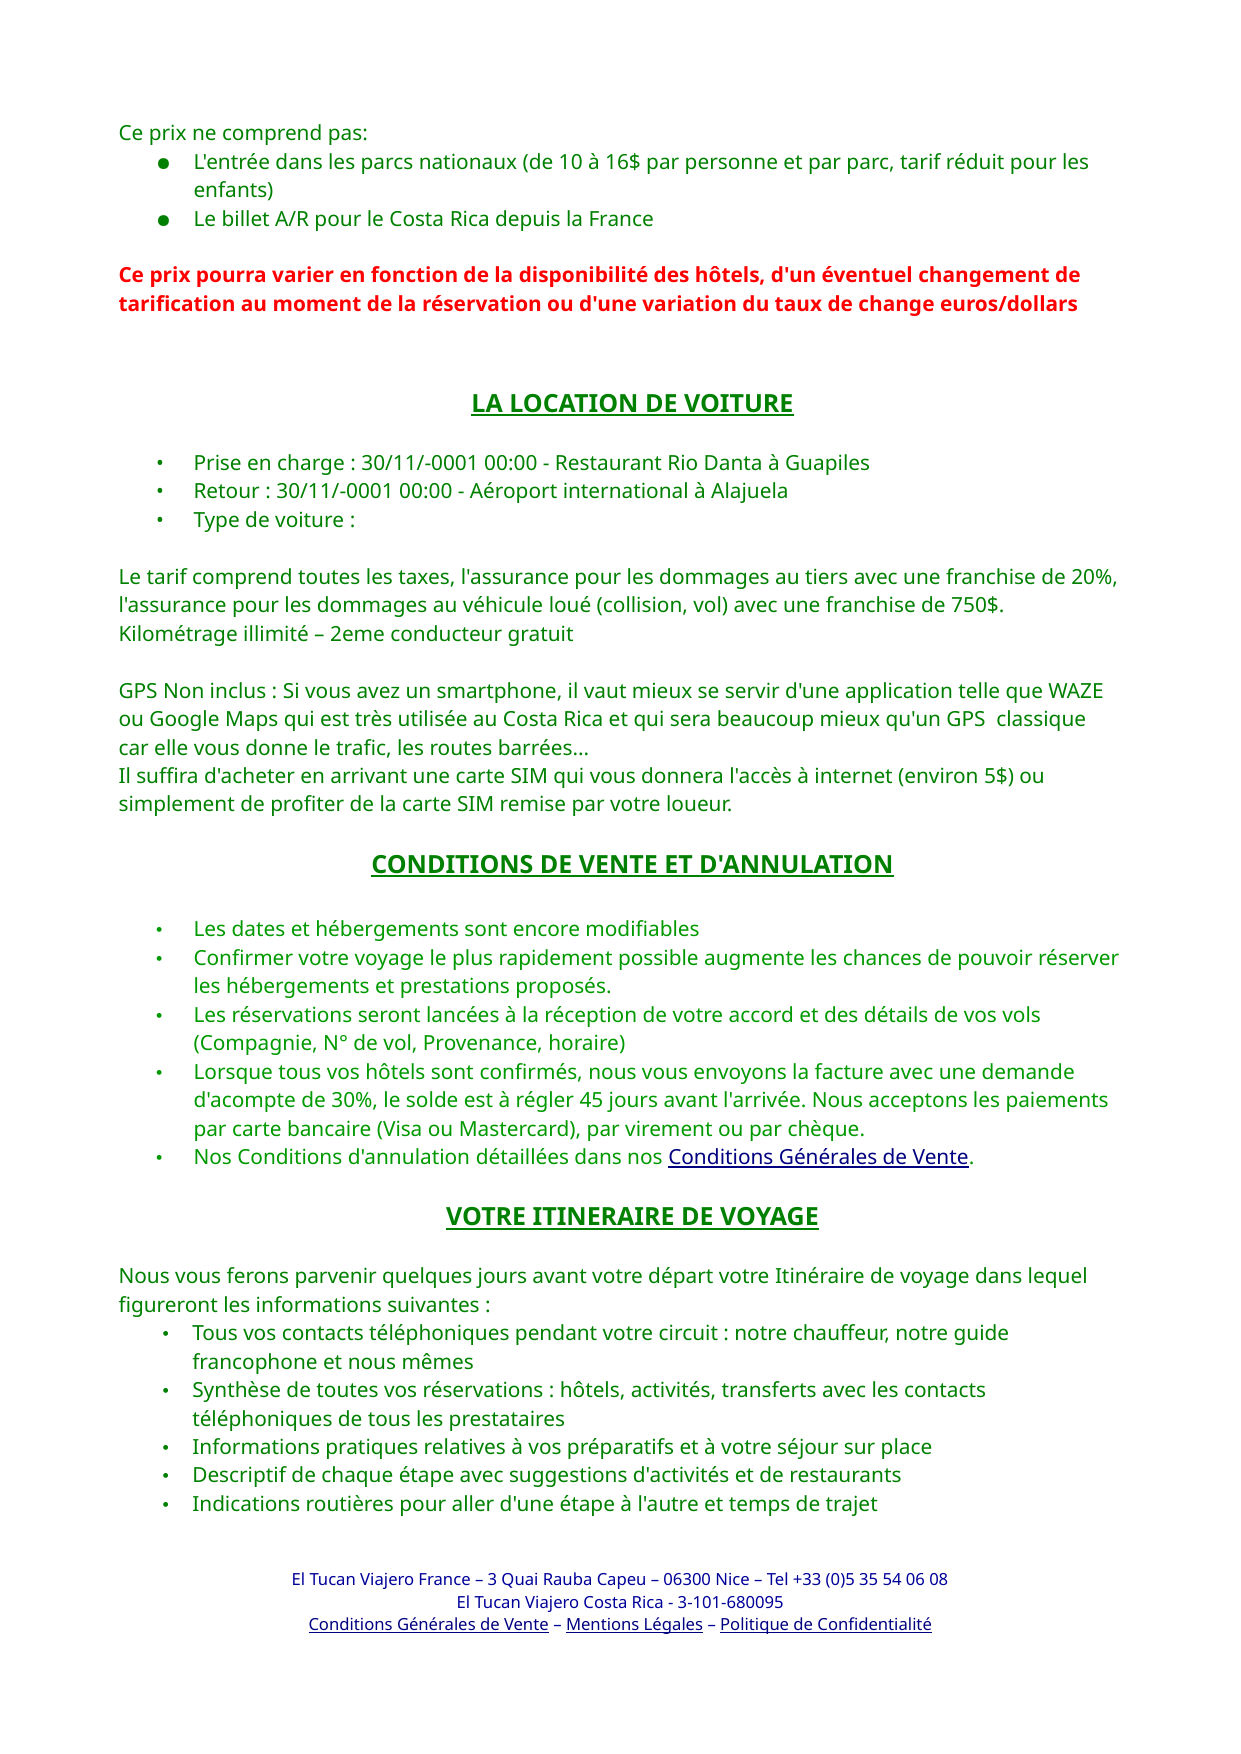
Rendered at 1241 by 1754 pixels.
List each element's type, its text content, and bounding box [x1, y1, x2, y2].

list Synthèse de toutes vos réservations : hôtels, activités, transferts avec les contacts téléphoniques de tous les prestataires [162, 1375, 1122, 1432]
list Confirmer votre voyage le plus rapidement possible augmente les chances de pouvoir réserver les hébergements et prestations proposés. [156, 943, 1122, 1000]
list Descriptif de chaque étape avec suggestions d'activités et de restaurants [162, 1461, 1122, 1489]
list Le billet A/R pour le Costa Rica depuis la France [156, 204, 1122, 232]
list L'entrée dans les parcs nationaux (de 10 à 16$ par personne et par parc, tarif réduit pour les enfants) [156, 147, 1122, 204]
text Le tarif comprend toutes les taxes, l'assurance pour les dommages au tiers avec une franchise de 20%, l'assurance pour les dommages au véhicule loué (collision, vol) avec une franchise de 750$. [118, 562, 1122, 619]
list Nos Conditions d'annulation détaillées dans nos Conditions Générales de Vente. [156, 1142, 1122, 1171]
list Type de voiture : [156, 505, 1122, 533]
text CONDITIONS DE VENTE ET D'ANNULATION [118, 846, 1146, 881]
list Prise en charge : 30/11/-0001 00:00 - Restaurant Rio Danta à Guapiles [156, 448, 1122, 476]
list Tous vos contacts téléphoniques pendant votre circuit : notre chauffeur, notre guide francophone et nous mêmes [162, 1318, 1122, 1375]
list Lorsque tous vos hôtels sont confirmés, nous vous envoyons la facture avec une demande d'acompte de 30%, le solde est à régler 45 jours avant l'arrivée. Nous acceptons les paiements par carte bancaire (Visa ou Mastercard), par virement ou par chèque. [156, 1057, 1122, 1142]
text Ce prix ne comprend pas: [118, 118, 1122, 147]
text Ce prix pourra varier en fonction de la disponibilité des hôtels, d'un éventuel changement de tarification au moment de la réservation ou d'une variation du taux de change euros/dollars [118, 261, 1122, 317]
text Nous vous ferons parvenir quelques jours avant votre départ votre Itinéraire de voyage dans lequel figureront les informations suivantes : [118, 1261, 1146, 1318]
list Les dates et hébergements sont encore modifiables [156, 914, 1122, 943]
text VOTRE ITINERAIRE DE VOYAGE [118, 1199, 1146, 1233]
text Kilométrage illimité – 2eme conducteur gratuit [118, 619, 1122, 647]
list Indications routières pour aller d'une étape à l'autre et temps de trajet [162, 1489, 1122, 1517]
text GPS Non inclus : Si vous avez un smartphone, il vaut mieux se servir d'une application telle que WAZE ou Google Maps qui est très utilisée au Costa Rica et qui sera beaucoup mieux qu'un GPS classique car elle vous donne le trafic, les routes barrées... Il suffira d'acheter en arrivant une carte SIM qui vous donnera l'accès à internet (environ 5$) ou simplement de profiter de la carte SIM remise par votre loueur. [118, 676, 1122, 818]
list Les réservations seront lancées à la réception de votre accord et des détails de vos vols (Compagnie, N° de vol, Provenance, horaire) [156, 1000, 1122, 1057]
list Retour : 30/11/-0001 00:00 - Aéroport international à Alajuela [156, 476, 1122, 505]
text LA LOCATION DE VOITURE [118, 386, 1146, 419]
list Informations pratiques relatives à vos préparatifs et à votre séjour sur place [162, 1432, 1122, 1461]
